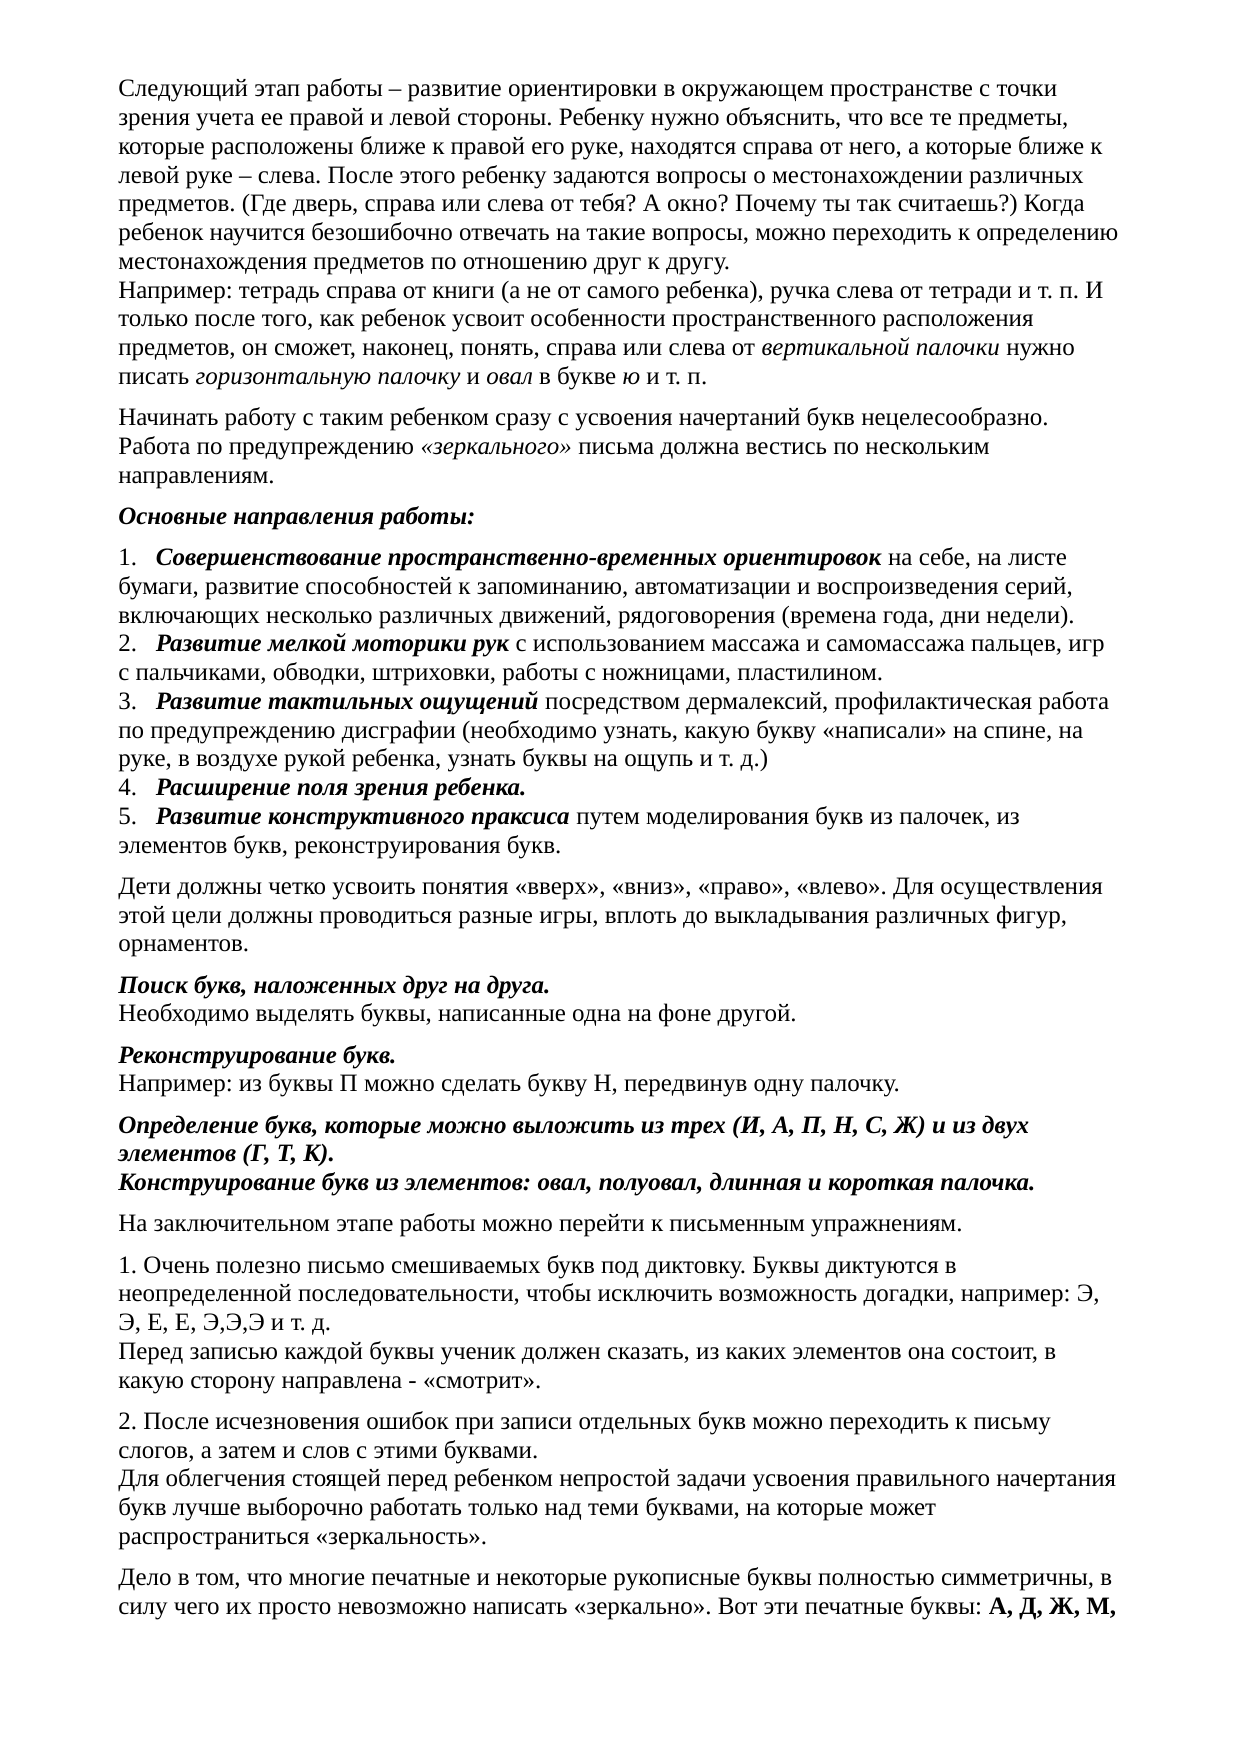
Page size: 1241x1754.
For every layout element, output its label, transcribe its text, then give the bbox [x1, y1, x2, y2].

text Следующий этап работы – развитие ориентировки в окружающем пространстве с точки зрения учета ее правой и левой стороны. Ребенку нужно объяснить, что все те предметы, которые расположены ближе к правой его руке, находятся справа от него, а которые ближе к левой руке – слева. После этого ребенку задаются вопросы о местонахождении различных предметов. (Где дверь, справа или слева от тебя? А окно? Почему ты так считаешь?) Когда ребенок научится безошибочно отвечать на такие вопросы, можно переходить к определению местонахождения предметов по отношению друг к другу. Например: тетрадь справа от книги (а не от самого ребенка), ручка слева от тетради и т. п. И только после того, как ребенок усвоит особенности пространственного расположения предметов, он сможет, наконец, понять, справа или слева от вертикальной палочки нужно писать горизонтальную палочку и овал в букве ю и т. п. [118, 73, 1122, 390]
text На заключительном этапе работы можно перейти к письменным упражнениям. [118, 1208, 1122, 1237]
text Поиск букв, наложенных друг на друга. Необходимо выделять буквы, написанные одна на фоне другой. [118, 970, 1122, 1027]
text 1. Совершенствование пространственно-временных ориентировок на себе, на листе бумаги, развитие способностей к запоминанию, автоматизации и воспроизведения серий, включающих несколько различных движений, рядоговорения (времена года, дни недели). 2. Развитие мелкой моторики рук с использованием массажа и самомассажа пальцев, игр с пальчиками, обводки, штриховки, работы с ножницами, пластилином. 3. Развитие тактильных ощущений посредством дермалексий, профилактическая работа по предупреждению дисграфии (необходимо узнать, какую букву «написали» на спине, на руке, в воздухе рукой ребенка, узнать буквы на ощупь и т. д.) 4. Расширение поля зрения ребенка. 5. Развитие конструктивного праксиса путем моделирования букв из палочек, из элементов букв, реконструирования букв. [118, 542, 1122, 858]
text Реконструирование букв. Например: из буквы П можно сделать букву Н, передвинув одну палочку. [118, 1040, 1122, 1097]
text Начинать работу с таким ребенком сразу с усвоения начертаний букв нецелесообразно. Работа по предупреждению «зеркального» письма должна вестись по нескольким направлениям. [118, 402, 1122, 488]
text 2. После исчезновения ошибок при записи отдельных букв можно переходить к письму слогов, а затем и слов с этими буквами. Для облегчения стоящей перед ребенком непростой задачи усвоения правильного начертания букв лучше выборочно работать только над теми буквами, на которые может распространиться «зеркальность». [118, 1406, 1122, 1550]
text Дети должны четко усвоить понятия «вверх», «вниз», «право», «влево». Для осуществления этой цели должны проводиться разные игры, вплоть до выкладывания различных фигур, орнаментов. [118, 871, 1122, 957]
text 1. Очень полезно письмо смешиваемых букв под диктовку. Буквы диктуются в неопределенной последовательности, чтобы исключить возможность догадки, например: Э, Э, Е, Е, Э,Э,Э и т. д. Перед записью каждой буквы ученик должен сказать, из каких элементов она состоит, в какую сторону направлена - «смотрит». [118, 1250, 1122, 1393]
text Определение букв, которые можно выложить из трех (И, А, П, Н, С, Ж) и из двух элементов (Г, Т, К). Конструирование букв из элементов: овал, полуовал, длинная и короткая палочка. [118, 1110, 1122, 1196]
text Основные направления работы: [118, 501, 1122, 530]
text Дело в том, что многие печатные и некоторые рукописные буквы полностью симметричны, в силу чего их просто невозможно написать «зеркально». Вот эти печатные буквы: А, Д, Ж, М, [118, 1562, 1122, 1620]
